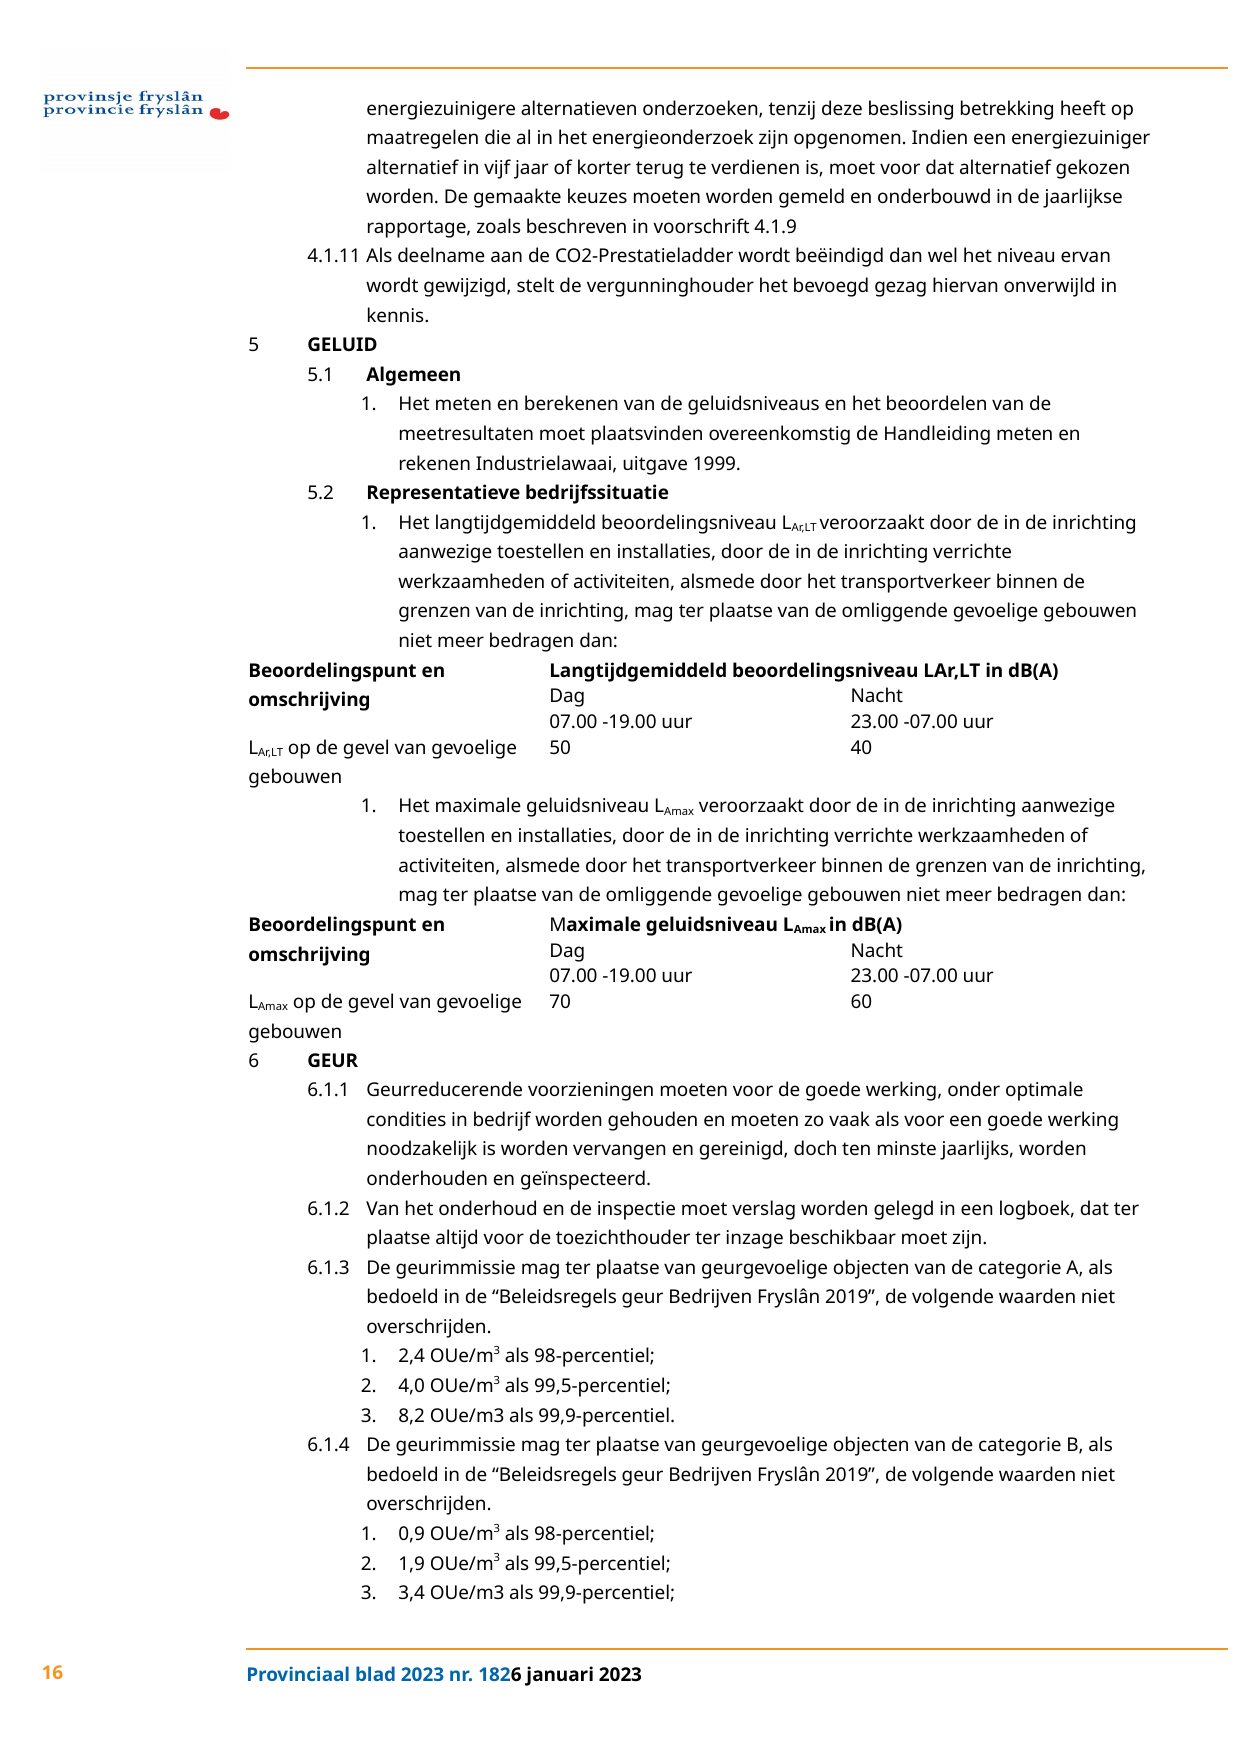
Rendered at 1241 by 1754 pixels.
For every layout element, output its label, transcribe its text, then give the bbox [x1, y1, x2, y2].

table_cell Dag [549, 937, 850, 963]
picture [41, 47, 231, 172]
list energiezuinigere alternatieven onderzoeken, tenzij deze beslissing betrekking heeft op maatregelen die al in het energieonderzoek zijn opgenomen. Indien een energiezuiniger alternatief in vijf jaar of korter terug te verdienen is, moet voor dat alternatief gekozen worden. De gemaakte keuzes moeten worden gemeld en onderbouwd in de jaarlijkse rapportage, zoals beschreven in voorschrift 4.1.9 [307, 95, 1152, 239]
table_header Langtijdgemiddeld beoordelingsniveau LAr,LT in dB(A) [549, 657, 1152, 683]
list De geurimmissie mag ter plaatse van geurgevoelige objecten van de categorie A, als bedoeld in de “Beleidsregels geur Bedrijven Fryslân 2019”, de volgende waarden niet overschrijden. [307, 1254, 1152, 1339]
list Algemeen [307, 361, 1152, 387]
list 1,9 OUe/m3 als 99,5-percentiel; [361, 1550, 1152, 1576]
list GEUR [248, 1047, 1152, 1073]
table_cell Nacht [850, 683, 1152, 708]
list Het langtijdgemiddeld beoordelingsniveau LAr,LT veroorzaakt door de in de inrichting aanwezige toestellen en installaties, door de in de inrichting verrichte werkzaamheden of activiteiten, alsmede door het transportverkeer binnen de grenzen van de inrichting, mag ter plaatse van de omliggende gevoelige gebouwen niet meer bedragen dan: [361, 509, 1152, 653]
list Van het onderhoud en de inspectie moet verslag worden gelegd in een logboek, dat ter plaatse altijd voor de toezichthouder ter inzage beschikbaar moet zijn. [307, 1195, 1152, 1250]
table_cell 23.00 -07.00 uur [850, 963, 1152, 988]
table_header Maximale geluidsniveau LAmax in dB(A) [549, 911, 1152, 937]
list 2,4 OUe/m3 als 98-percentiel; [361, 1343, 1152, 1368]
list Het meten en berekenen van de geluidsniveaus en het beoordelen van de meetresultaten moet plaatsvinden overeenkomstig de Handleiding meten en rekenen Industrielawaai, uitgave 1999. [361, 391, 1152, 476]
table_cell 70 [549, 988, 850, 1044]
table_cell 40 [850, 734, 1152, 789]
list Het maximale geluidsniveau LAmax veroorzaakt door de in de inrichting aanwezige toestellen en installaties, door de in de inrichting verrichte werkzaamheden of activiteiten, alsmede door het transportverkeer binnen de grenzen van de inrichting, mag ter plaatse van de omliggende gevoelige gebouwen niet meer bedragen dan: [361, 793, 1152, 907]
table_cell 07.00 -19.00 uur [549, 709, 850, 734]
table_cell 50 [549, 734, 850, 789]
table_header Beoordelingspunt en omschrijving [248, 657, 549, 734]
table_cell LAmax op de gevel van gevoelige gebouwen [248, 988, 549, 1044]
list 0,9 OUe/m3 als 98-percentiel; [361, 1520, 1152, 1546]
table_cell Nacht [850, 937, 1152, 963]
table_cell 07.00 -19.00 uur [549, 963, 850, 988]
table_header Beoordelingspunt en omschrijving [248, 911, 549, 988]
list 8,2 OUe/m3 als 99,9-percentiel. [361, 1402, 1152, 1428]
list 4,0 OUe/m3 als 99,5-percentiel; [361, 1372, 1152, 1398]
table_cell Dag [549, 683, 850, 708]
list De geurimmissie mag ter plaatse van geurgevoelige objecten van de categorie B, als bedoeld in de “Beleidsregels geur Bedrijven Fryslân 2019”, de volgende waarden niet overschrijden. [307, 1431, 1152, 1516]
list Als deelname aan de CO2-Prestatieladder wordt beëindigd dan wel het niveau ervan wordt gewijzigd, stelt de vergunninghouder het bevoegd gezag hiervan onverwijld in kennis. [307, 243, 1152, 328]
list 3,4 OUe/m3 als 99,9-percentiel; [361, 1579, 1152, 1605]
table_cell 60 [850, 988, 1152, 1044]
list GELUID [248, 331, 1152, 357]
table_cell LAr,LT op de gevel van gevoelige gebouwen [248, 734, 549, 789]
table_cell 23.00 -07.00 uur [850, 709, 1152, 734]
list Geurreducerende voorzieningen moeten voor de goede werking, onder optimale condities in bedrijf worden gehouden en moeten zo vaak als voor een goede werking noodzakelijk is worden vervangen en gereinigd, doch ten minste jaarlijks, worden onderhouden en geïnspecteerd. [307, 1076, 1152, 1191]
list Representatieve bedrijfssituatie [307, 479, 1152, 505]
